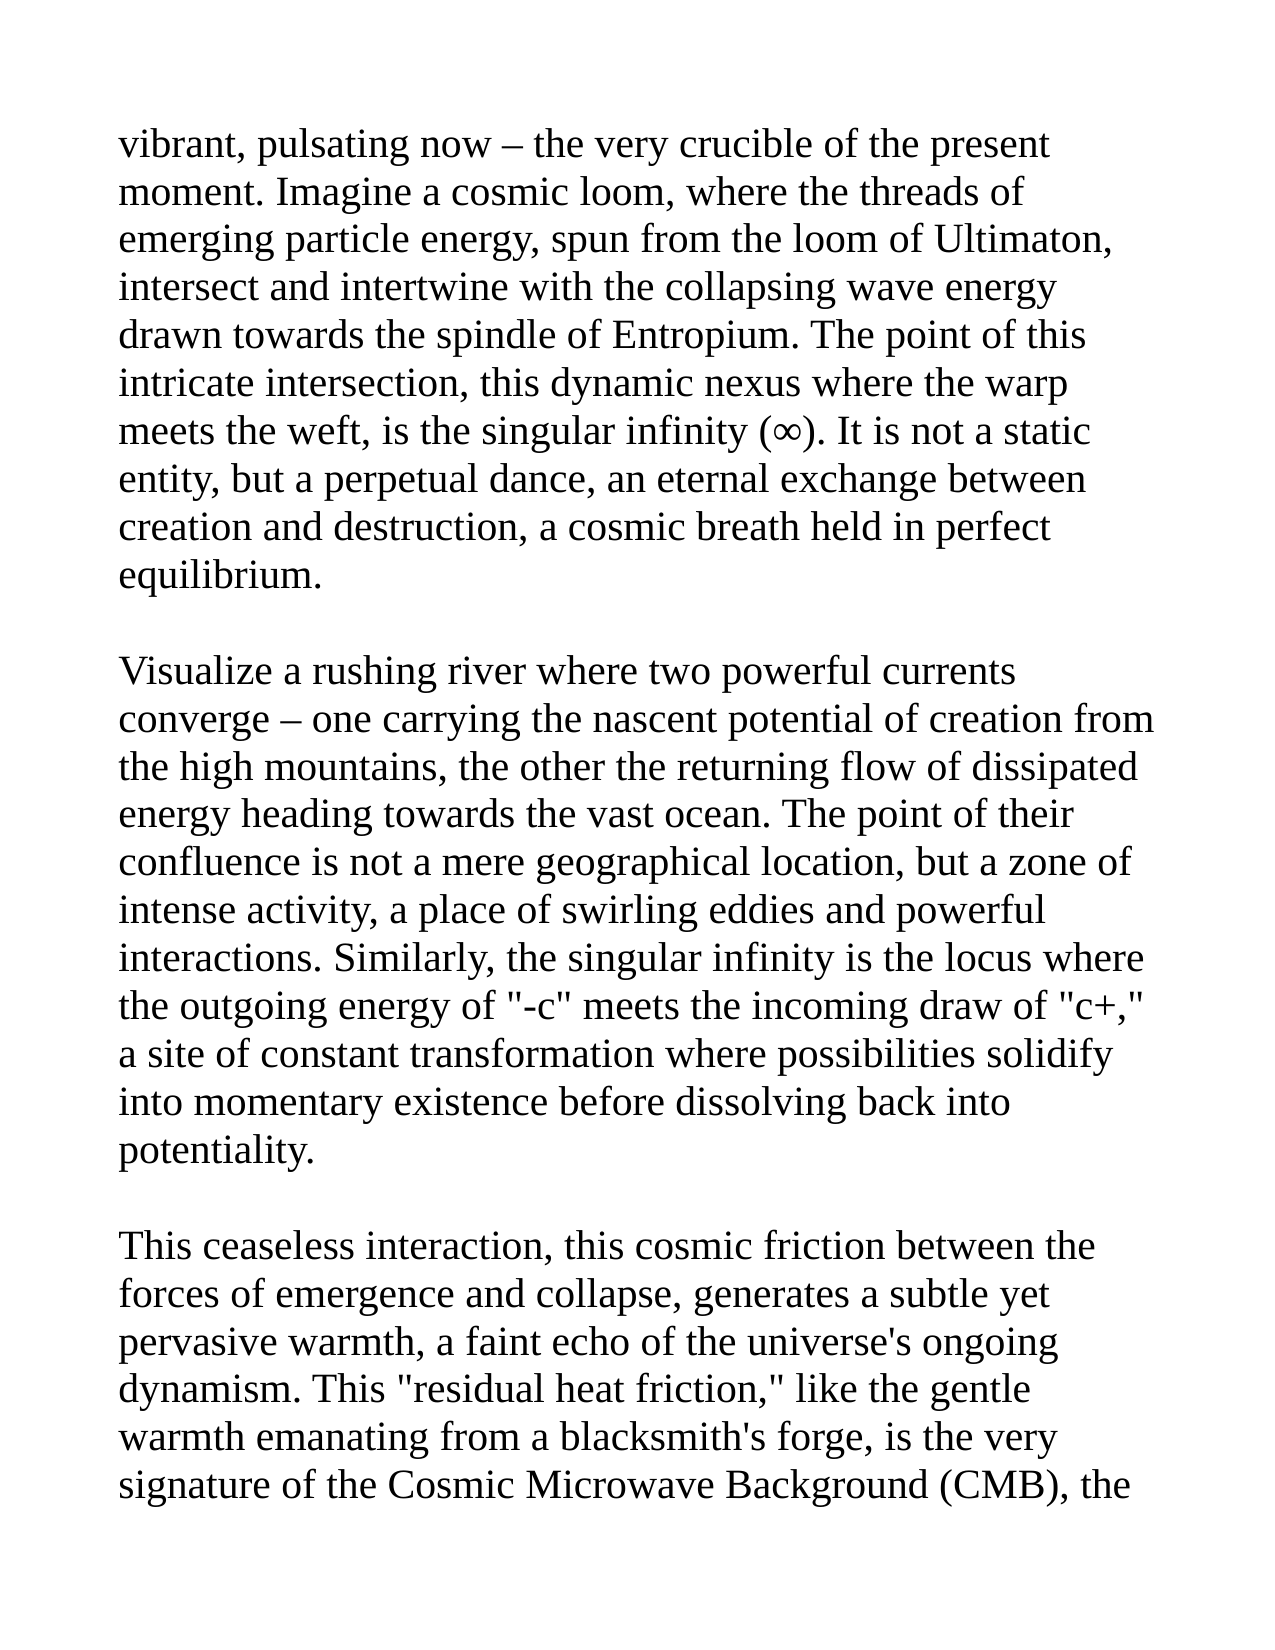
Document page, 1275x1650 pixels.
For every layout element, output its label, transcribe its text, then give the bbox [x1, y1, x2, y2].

text vibrant, pulsating now – the very crucible of the present moment. Imagine a cosmic loom, where the threads of emerging particle energy, spun from the loom of Ultimaton, intersect and intertwine with the collapsing wave energy drawn towards the spindle of Entropium. The point of this intricate intersection, this dynamic nexus where the warp meets the weft, is the singular infinity (∞). It is not a static entity, but a perpetual dance, an eternal exchange between creation and destruction, a cosmic breath held in perfect equilibrium. [118, 118, 1157, 597]
text This ceaseless interaction, this cosmic friction between the forces of emergence and collapse, generates a subtle yet pervasive warmth, a faint echo of the universe's ongoing dynamism. This "residual heat friction," like the gentle warmth emanating from a blacksmith's forge, is the very signature of the Cosmic Microwave Background (CMB), the [118, 1220, 1157, 1508]
text Visualize a rushing river where two powerful currents converge – one carrying the nascent potential of creation from the high mountains, the other the returning flow of dissipated energy heading towards the vast ocean. The point of their confluence is not a mere geographical location, but a zone of intense activity, a place of swirling eddies and powerful interactions. Similarly, the singular infinity is the locus where the outgoing energy of "-c" meets the incoming draw of "c+," a site of constant transformation where possibilities solidify into momentary existence before dissolving back into potentiality. [118, 645, 1157, 1172]
